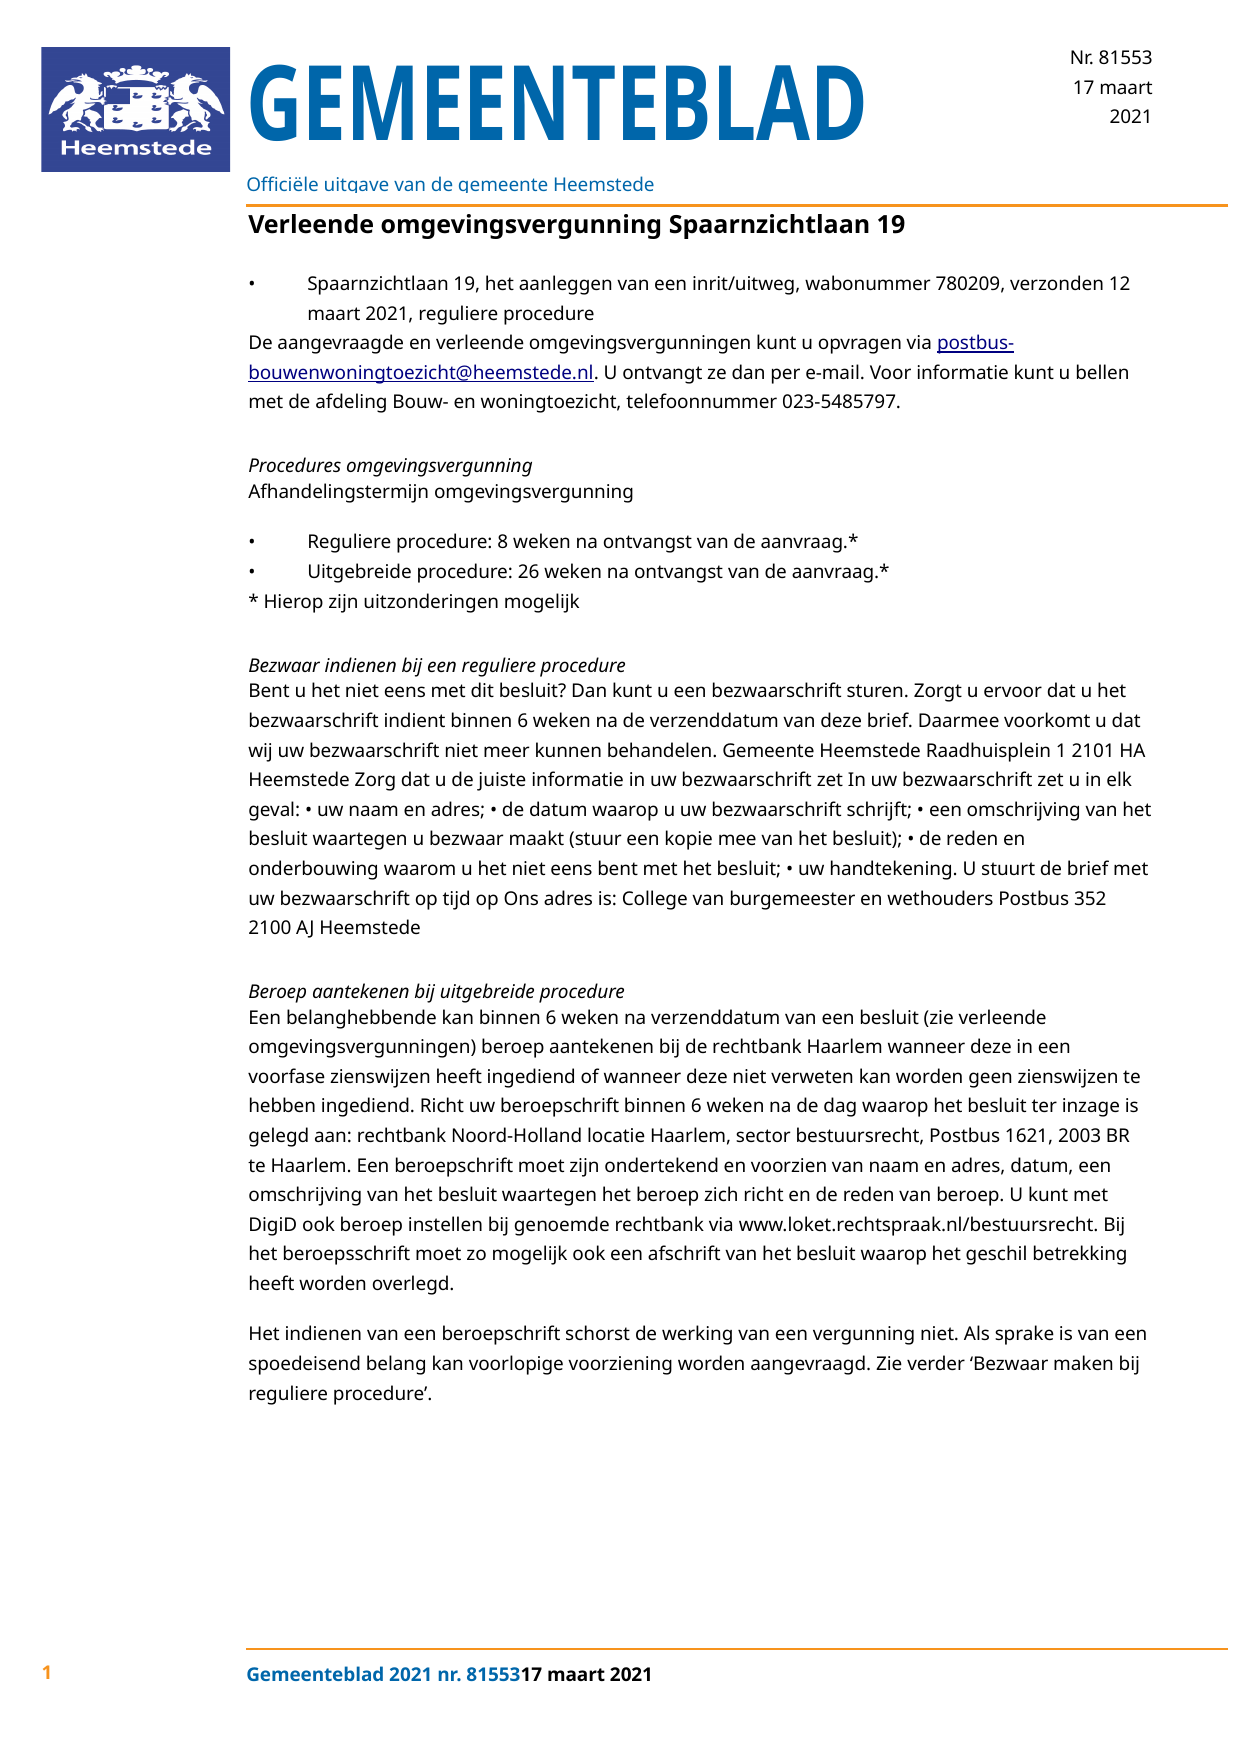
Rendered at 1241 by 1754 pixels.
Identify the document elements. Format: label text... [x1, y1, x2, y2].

list Uitgebreide procedure: 26 weken na ontvangst van de aanvraag.* [248, 558, 1152, 584]
text Bezwaar indienen bij een reguliere procedure [248, 652, 1152, 678]
picture [41, 47, 231, 172]
text Het indienen van een beroepschrift schorst de werking van een vergunning niet. Als sprake is van een spoedeisend belang kan voorlopige voorziening worden aangevraagd. Zie verder ‘Bezwaar maken bij reguliere procedure’. [248, 1321, 1152, 1406]
text De aangevraagde en verleende omgevingsvergunningen kunt u opvragen via postbus-bouwenwoningtoezicht@heemstede.nl. U ontvangt ze dan per e-mail. Voor informatie kunt u bellen met de afdeling Bouw- en woningtoezicht, telefoonnummer 023-5485797. [248, 329, 1152, 414]
list Spaarnzichtlaan 19, het aanleggen van een inrit/uitweg, wabonummer 780209, verzonden 12 maart 2021, reguliere procedure [248, 270, 1152, 326]
text Verleende omgevingsvergunning Spaarnzichtlaan 19 [248, 207, 1152, 241]
text Een belanghebbende kan binnen 6 weken na verzenddatum van een besluit (zie verleende omgevingsvergunningen) beroep aantekenen bij de rechtbank Haarlem wanneer deze in een voorfase zienswijzen heeft ingediend of wanneer deze niet verweten kan worden geen zienswijzen te hebben ingediend. Richt uw beroepschrift binnen 6 weken na de dag waarop het besluit ter inzage is gelegd aan: rechtbank Noord-Holland locatie Haarlem, sector bestuursrecht, Postbus 1621, 2003 BR te Haarlem. Een beroepschrift moet zijn ondertekend en voorzien van naam en adres, datum, een omschrijving van het besluit waartegen het beroep zich richt en de reden van beroep. U kunt met DigiD ook beroep instellen bij genoemde rechtbank via www.loket.rechtspraak.nl/bestuursrecht. Bij het beroepsschrift moet zo mogelijk ook een afschrift van het besluit waarop het geschil betrekking heeft worden overlegd. [248, 1004, 1152, 1296]
text Bent u het niet eens met dit besluit? Dan kunt u een bezwaarschrift sturen. Zorgt u ervoor dat u het bezwaarschrift indient binnen 6 weken na de verzenddatum van deze brief. Daarmee voorkomt u dat wij uw bezwaarschrift niet meer kunnen behandelen. Gemeente Heemstede Raadhuisplein 1 2101 HA Heemstede Zorg dat u de juiste informatie in uw bezwaarschrift zet In uw bezwaarschrift zet u in elk geval: • uw naam en adres; • de datum waarop u uw bezwaarschrift schrijft; • een omschrijving van het besluit waartegen u bezwaar maakt (stuur een kopie mee van het besluit); • de reden en onderbouwing waarom u het niet eens bent met het besluit; • uw handtekening. U stuurt de brief met uw bezwaarschrift op tijd op Ons adres is: College van burgemeester en wethouders Postbus 352 2100 AJ Heemstede [248, 678, 1152, 940]
text * Hierop zijn uitzonderingen mogelijk [248, 588, 1152, 614]
text Afhandelingstermijn omgevingsvergunning [248, 478, 1152, 504]
list Reguliere procedure: 8 weken na ontvangst van de aanvraag.* [248, 529, 1152, 554]
text Beroep aantekenen bij uitgebreide procedure [248, 978, 1152, 1004]
text Procedures omgevingsvergunning [248, 453, 1152, 478]
